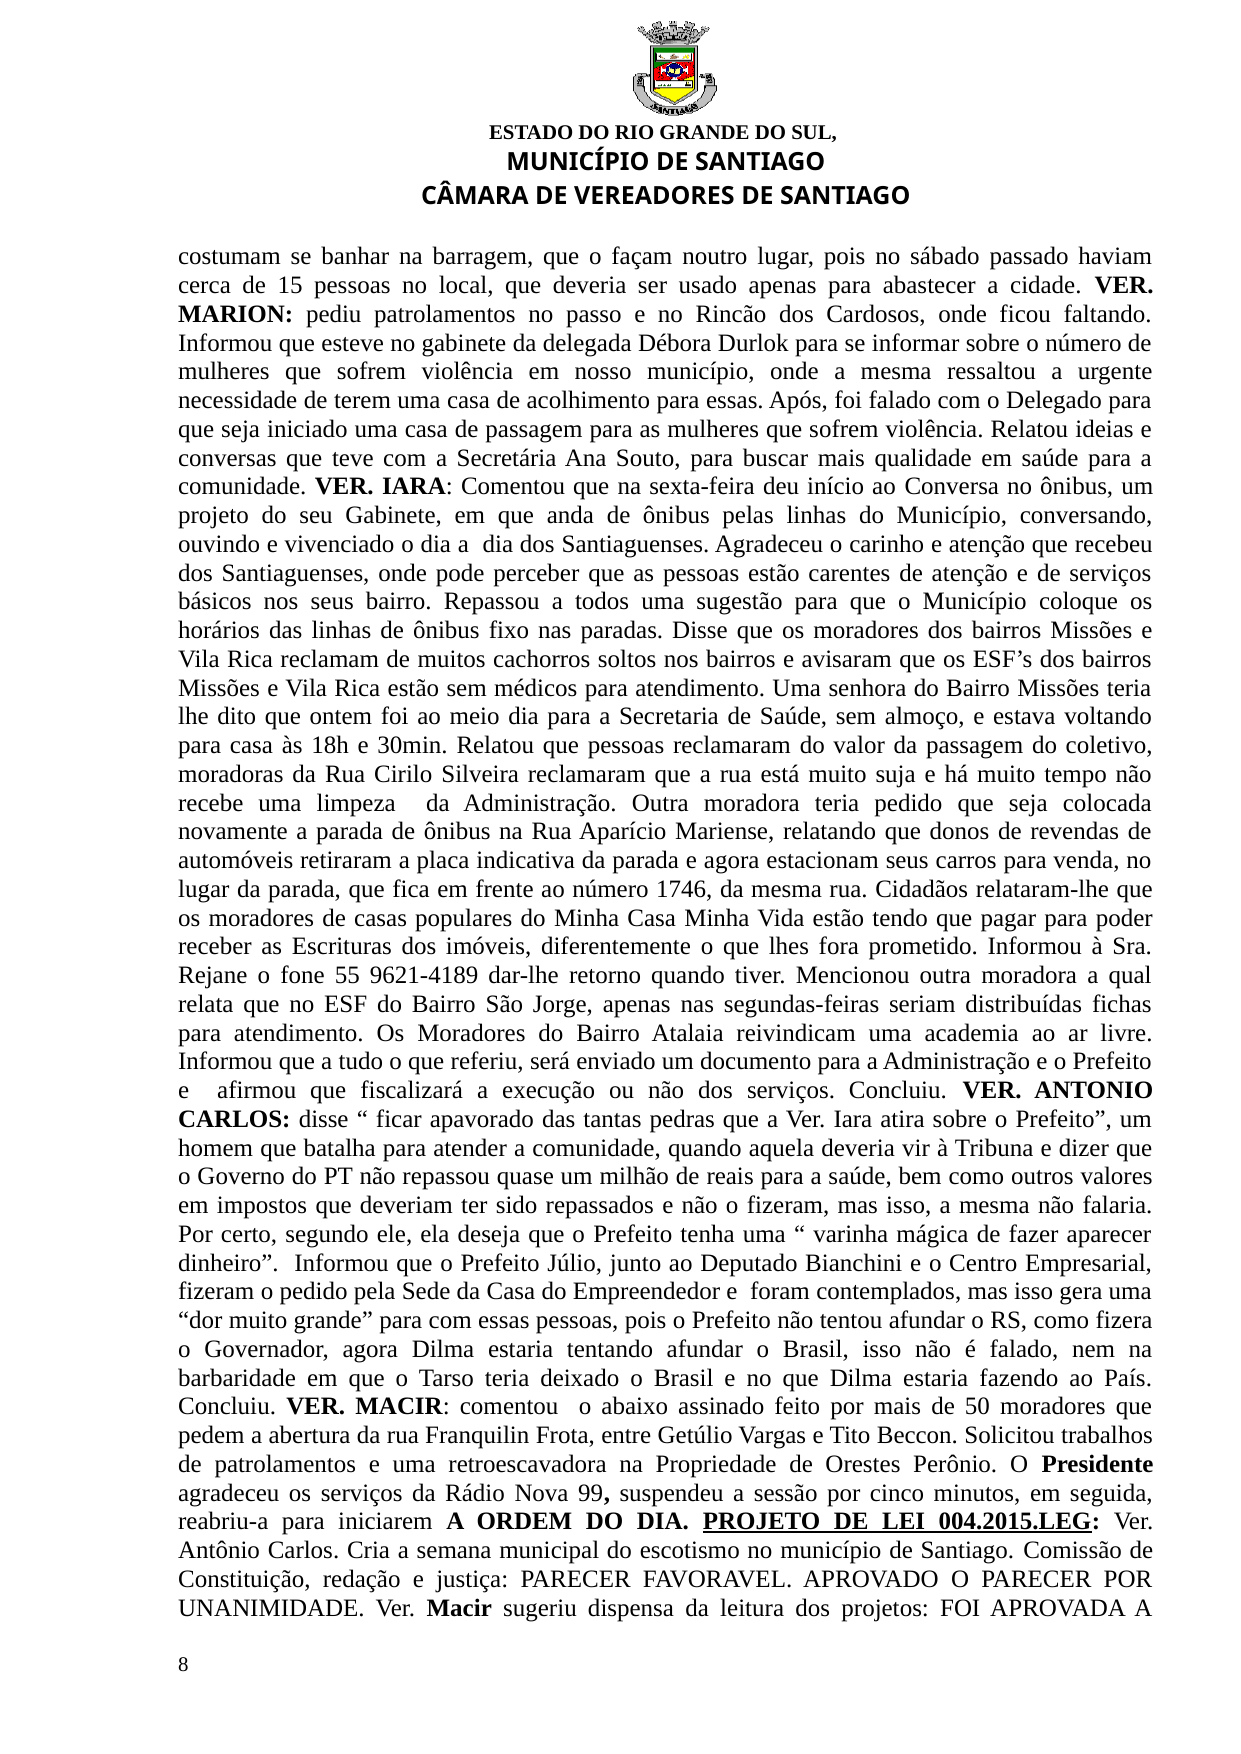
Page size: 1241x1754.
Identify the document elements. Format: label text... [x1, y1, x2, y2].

text costumam se banhar na barragem, que o façam noutro lugar, pois no sábado passado haviam cerca de 15 pessoas no local, que deveria ser usado apenas para abastecer a cidade. VER. MARION: pediu patrolamentos no passo e no Rincão dos Cardosos, onde ficou faltando. Informou que esteve no gabinete da delegada Débora Durlok para se informar sobre o número de mulheres que sofrem violência em nosso município, onde a mesma ressaltou a urgente necessidade de terem uma casa de acolhimento para essas. Após, foi falado com o Delegado para que seja iniciado uma casa de passagem para as mulheres que sofrem violência. Relatou ideias e conversas que teve com a Secretária Ana Souto, para buscar mais qualidade em saúde para a comunidade. VER. IARA: Comentou que na sexta-feira deu início ao Conversa no ônibus, um projeto do seu Gabinete, em que anda de ônibus pelas linhas do Município, conversando, ouvindo e vivenciado o dia a dia dos Santiaguenses. Agradeceu o carinho e atenção que recebeu dos Santiaguenses, onde pode perceber que as pessoas estão carentes de atenção e de serviços básicos nos seus bairro. Repassou a todos uma sugestão para que o Município coloque os horários das linhas de ônibus fixo nas paradas. Disse que os moradores dos bairros Missões e Vila Rica reclamam de muitos cachorros soltos nos bairros e avisaram que os ESF’s dos bairros Missões e Vila Rica estão sem médicos para atendimento. Uma senhora do Bairro Missões teria lhe dito que ontem foi ao meio dia para a Secretaria de Saúde, sem almoço, e estava voltando para casa às 18h e 30min. Relatou que pessoas reclamaram do valor da passagem do coletivo, moradoras da Rua Cirilo Silveira reclamaram que a rua está muito suja e há muito tempo não recebe uma limpeza da Administração. Outra moradora teria pedido que seja colocada novamente a parada de ônibus na Rua Aparício Mariense, relatando que donos de revendas de automóveis retiraram a placa indicativa da parada e agora estacionam seus carros para venda, no lugar da parada, que fica em frente ao número 1746, da mesma rua. Cidadãos relataram-lhe que os moradores de casas populares do Minha Casa Minha Vida estão tendo que pagar para poder receber as Escrituras dos imóveis, diferentemente o que lhes fora prometido. Informou à Sra. Rejane o fone 55 9621-4189 dar-lhe retorno quando tiver. Mencionou outra moradora a qual relata que no ESF do Bairro São Jorge, apenas nas segundas-feiras seriam distribuídas fichas para atendimento. Os Moradores do Bairro Atalaia reivindicam uma academia ao ar livre. Informou que a tudo o que referiu, será enviado um documento para a Administração e o Prefeito e afirmou que fiscalizará a execução ou não dos serviços. Concluiu. VER. ANTONIO CARLOS: disse “ ficar apavorado das tantas pedras que a Ver. Iara atira sobre o Prefeito”, um homem que batalha para atender a comunidade, quando aquela deveria vir à Tribuna e dizer que o Governo do PT não repassou quase um milhão de reais para a saúde, bem como outros valores em impostos que deveriam ter sido repassados e não o fizeram, mas isso, a mesma não falaria. Por certo, segundo ele, ela deseja que o Prefeito tenha uma “ varinha mágica de fazer aparecer dinheiro”. Informou que o Prefeito Júlio, junto ao Deputado Bianchini e o Centro Empresarial, fizeram o pedido pela Sede da Casa do Empreendedor e foram contemplados, mas isso gera uma “dor muito grande” para com essas pessoas, pois o Prefeito não tentou afundar o RS, como fizera o Governador, agora Dilma estaria tentando afundar o Brasil, isso não é falado, nem na barbaridade em que o Tarso teria deixado o Brasil e no que Dilma estaria fazendo ao País. Concluiu. VER. MACIR: comentou o abaixo assinado feito por mais de 50 moradores que pedem a abertura da rua Franquilin Frota, entre Getúlio Vargas e Tito Beccon. Solicitou trabalhos de patrolamentos e uma retroescavadora na Propriedade de Orestes Perônio. O Presidente agradeceu os serviços da Rádio Nova 99, suspendeu a sessão por cinco minutos, em seguida, reabriu-a para iniciarem A ORDEM DO DIA. PROJETO DE LEI 004.2015.LEG: Ver. Antônio Carlos. Cria a semana municipal do escotismo no município de Santiago. Comissão de Constituição, redação e justiça: PARECER FAVORAVEL. APROVADO O PARECER POR UNANIMIDADE. Ver. Macir sugeriu dispensa da leitura dos projetos: FOI APROVADA A [178, 241, 1153, 1621]
